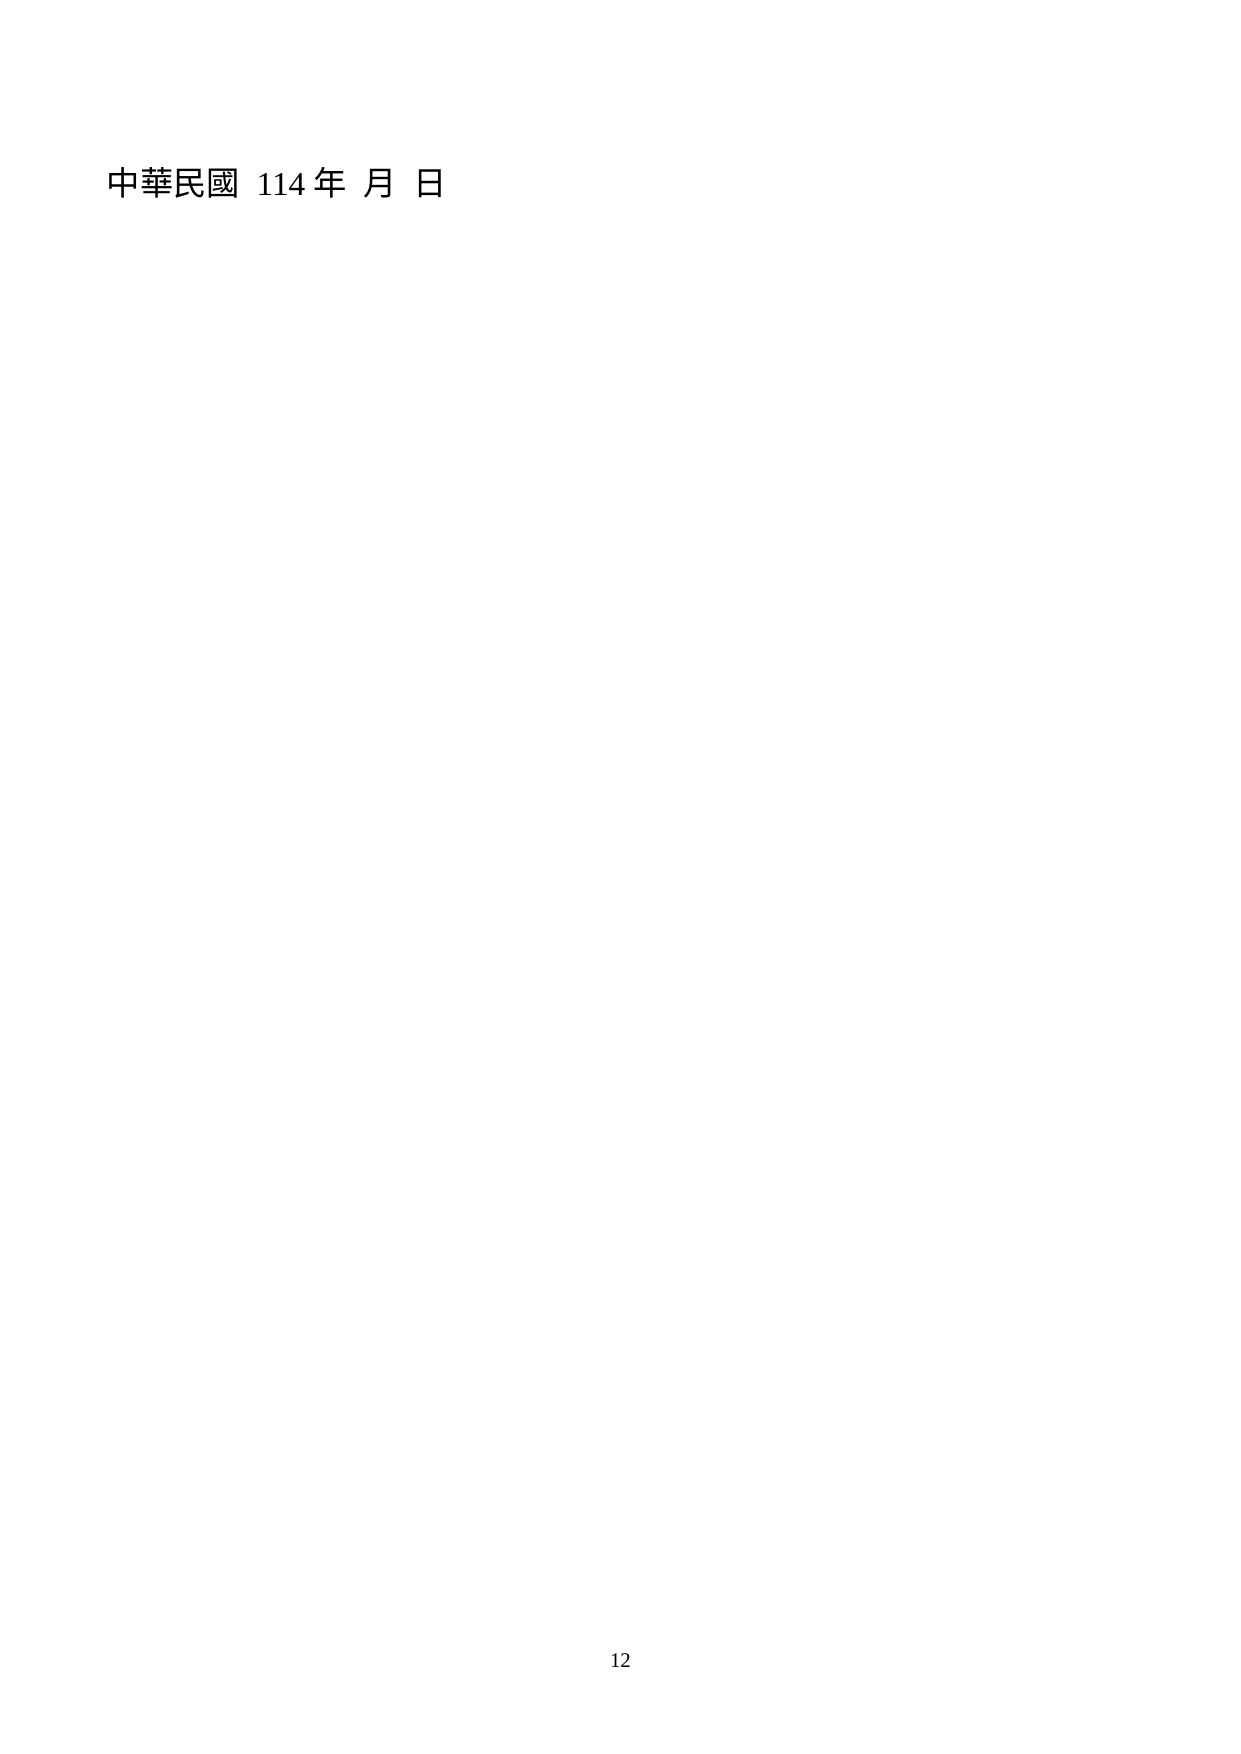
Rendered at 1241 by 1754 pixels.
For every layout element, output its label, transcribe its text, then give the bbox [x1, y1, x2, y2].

text 中華民國 114 年 月 日 [106, 157, 1134, 205]
